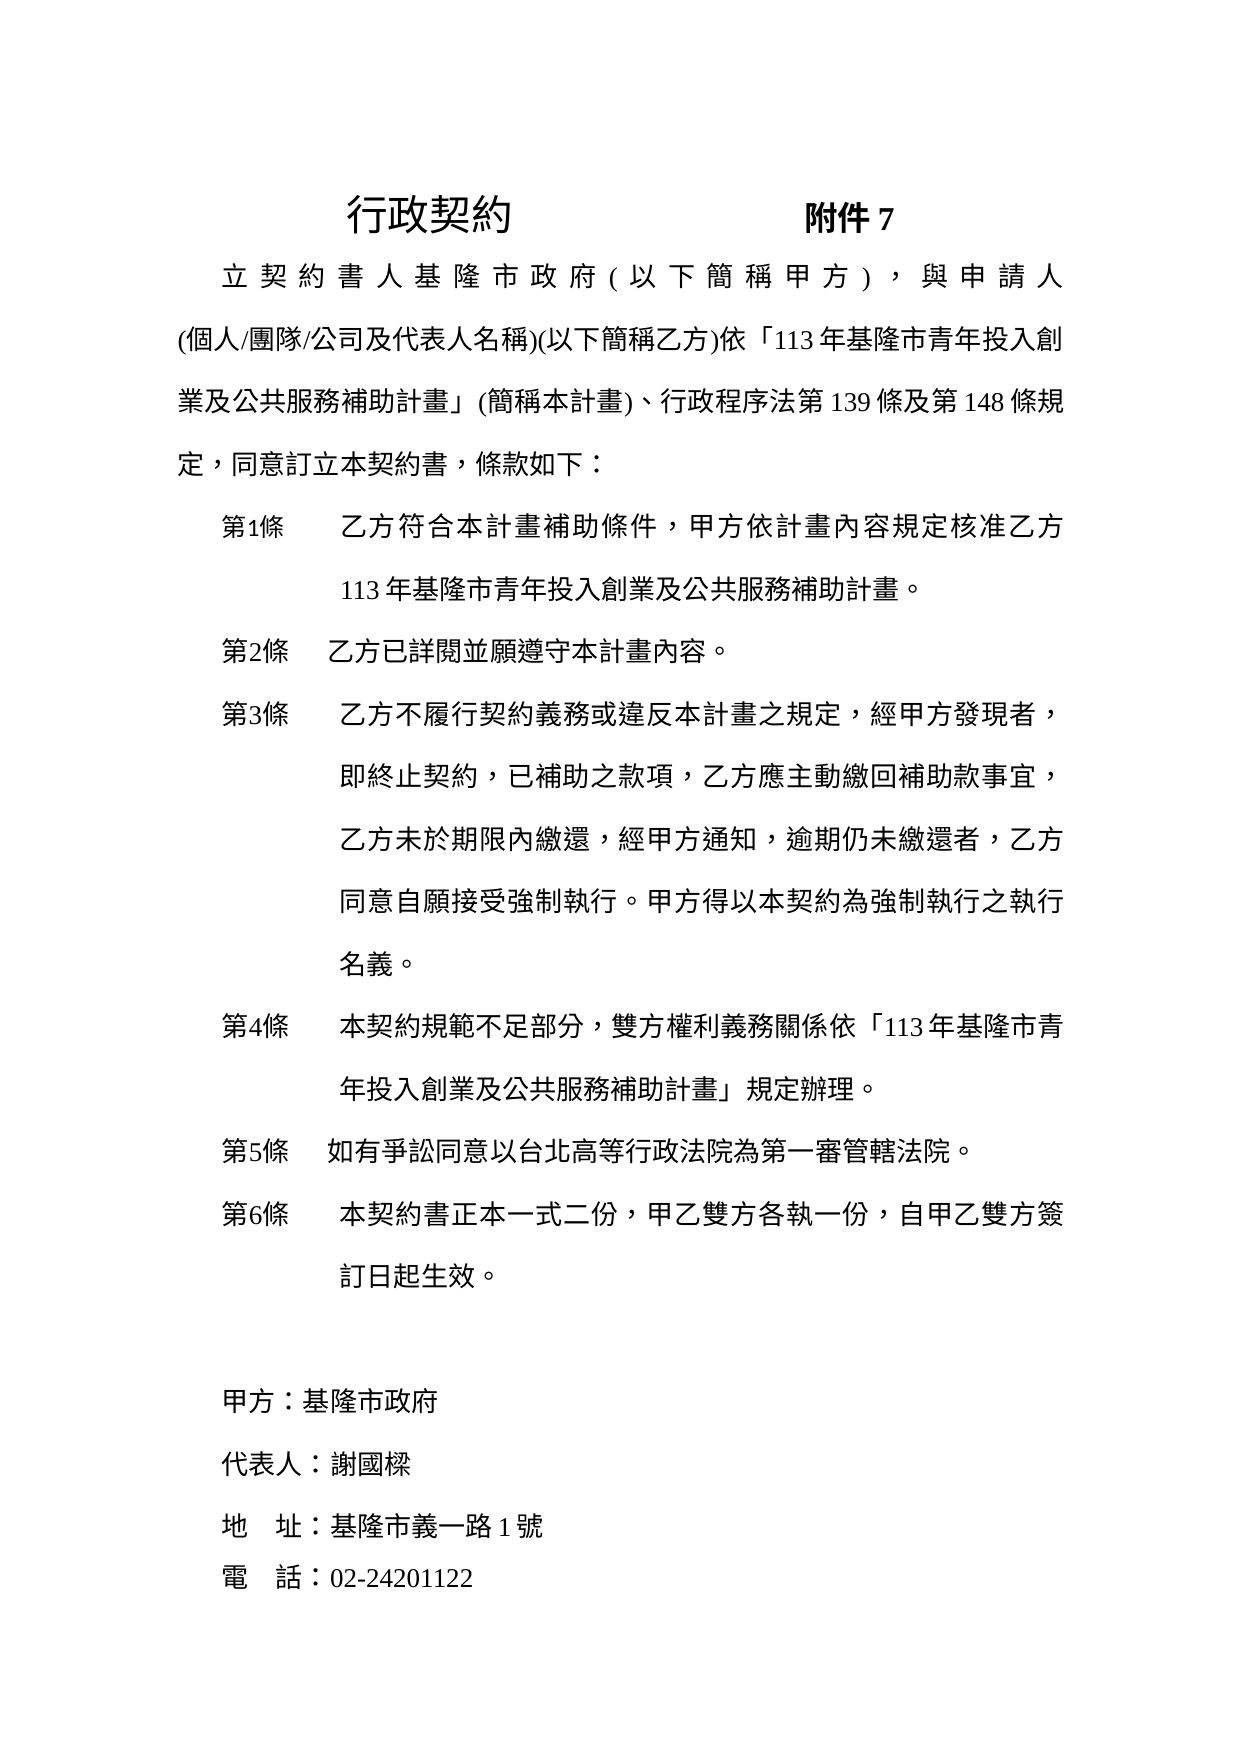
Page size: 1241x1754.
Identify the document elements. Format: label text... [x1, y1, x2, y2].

list 乙方符合本計畫補助條件，甲方依計畫內容規定核准乙方 113年基隆市青年投入創業及公共服務補助計畫。 [222, 483, 1064, 608]
list 乙方已詳閱並願遵守本計畫內容。 [177, 608, 1064, 671]
text 行政契約 附件7 [133, 171, 1107, 233]
list 乙方不履行契約義務或違反本計畫之規定，經甲方發現者， 即終止契約，已補助之款項，乙方應主動繳回補助款事宜，乙方未於期限內繳還，經甲方通知，逾期仍未繳還者，乙方同意自願接受強制執行。甲方得以本契約為強制執行之執行名義。 [221, 671, 1064, 983]
text 甲方：基隆市政府 [177, 1358, 1064, 1421]
text 立契約書人基隆市政府(以下簡稱甲方)，與申請人 (個人/團隊/公司及代表人名稱)(以下簡稱乙方)依「113年基隆市青年投入創業及公共服務補助計畫」(簡稱本計畫)、行政程序法第139條及第148條規定，同意訂立本契約書，條款如下： [177, 233, 1064, 483]
text 電 話：02-24201122 [177, 1546, 1064, 1598]
list 如有爭訟同意以台北高等行政法院為第一審管轄法院。 [177, 1108, 1064, 1171]
list 本契約規範不足部分，雙方權利義務關係依「113年基隆市青年投入創業及公共服務補助計畫」規定辦理。 [221, 983, 1064, 1108]
text 地 址：基隆市義一路1號 [177, 1483, 1064, 1546]
list 本契約書正本一式二份，甲乙雙方各執一份，自甲乙雙方簽訂日起生效。 [221, 1171, 1064, 1296]
text 代表人：謝國樑 [177, 1421, 1064, 1483]
